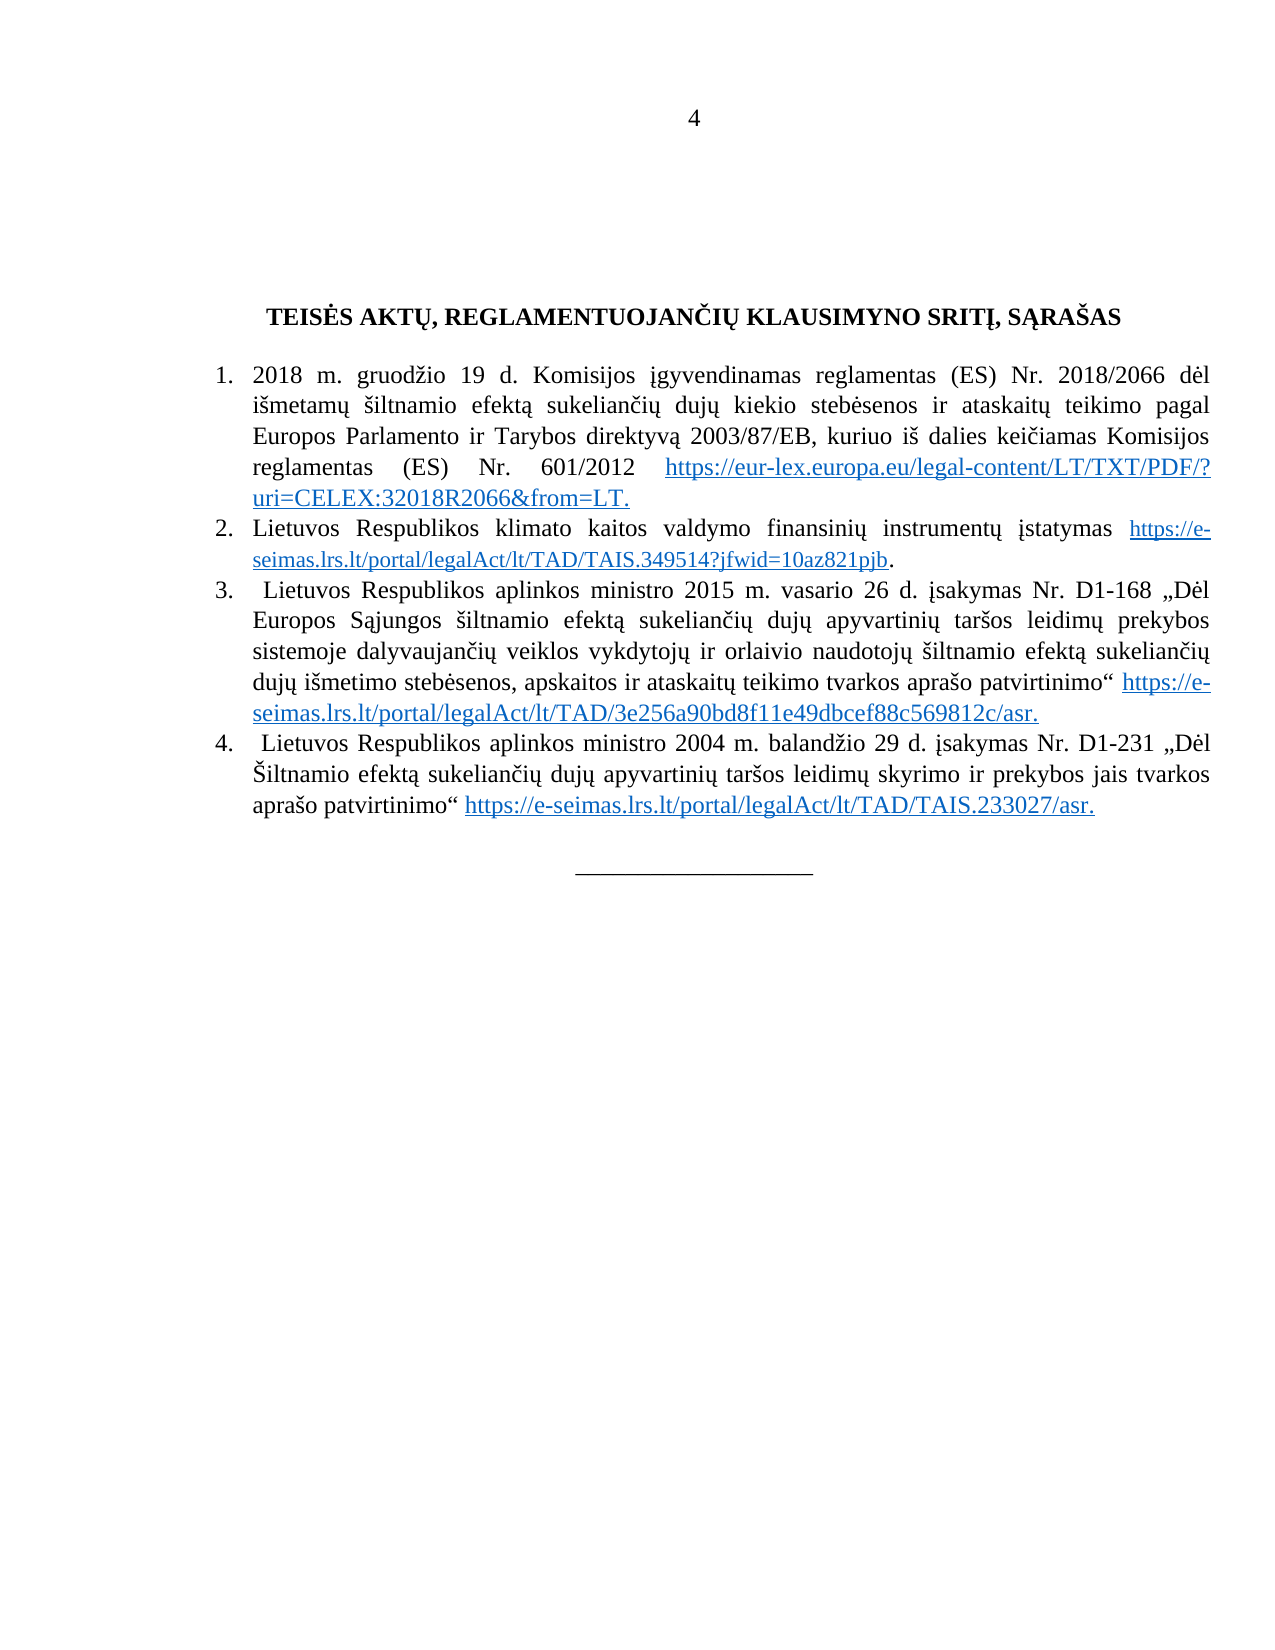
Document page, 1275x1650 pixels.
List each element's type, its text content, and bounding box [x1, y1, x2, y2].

text 4. Lietuvos Respublikos aplinkos ministro 2004 m. balandžio 29 d. įsakymas Nr. D1-231 „Dėl Šiltnamio efektą sukeliančių dujų apyvartinių taršos leidimų skyrimo ir prekybos jais tvarkos aprašo patvirtinimo“ https://e-seimas.lrs.lt/portal/legalAct/lt/TAD/TAIS.233027/asr. [215, 728, 1211, 819]
text ___________________ [177, 849, 1211, 878]
text 3. Lietuvos Respublikos aplinkos ministro 2015 m. vasario 26 d. įsakymas Nr. D1-168 „Dėl Europos Sąjungos šiltnamio efektą sukeliančių dujų apyvartinių taršos leidimų prekybos sistemoje dalyvaujančių veiklos vykdytojų ir orlaivio naudotojų šiltnamio efektą sukeliančių dujų išmetimo stebėsenos, apskaitos ir ataskaitų teikimo tvarkos aprašo patvirtinimo“ https://e-seimas.lrs.lt/portal/legalAct/lt/TAD/3e256a90bd8f11e49dbcef88c569812c/asr. [215, 575, 1211, 727]
text Teisės aktų, reglamentuojančių KLAUSIMYNO SRITį, sąrašas [177, 302, 1211, 331]
text 2. Lietuvos Respublikos klimato kaitos valdymo finansinių instrumentų įstatymas https://e-seimas.lrs.lt/portal/legalAct/lt/TAD/TAIS.349514?jfwid=10az821pjb. [215, 513, 1211, 573]
text 1. 2018 m. gruodžio 19 d. Komisijos įgyvendinamas reglamentas (ES) Nr. 2018/2066 dėl išmetamų šiltnamio efektą sukeliančių dujų kiekio stebėsenos ir ataskaitų teikimo pagal Europos Parlamento ir Tarybos direktyvą 2003/87/EB, kuriuo iš dalies keičiamas Komisijos reglamentas (ES) Nr. 601/2012 https://eur-lex.europa.eu/legal-content/LT/TXT/PDF/?uri=CELEX:32018R2066&from=LT. [215, 360, 1211, 511]
